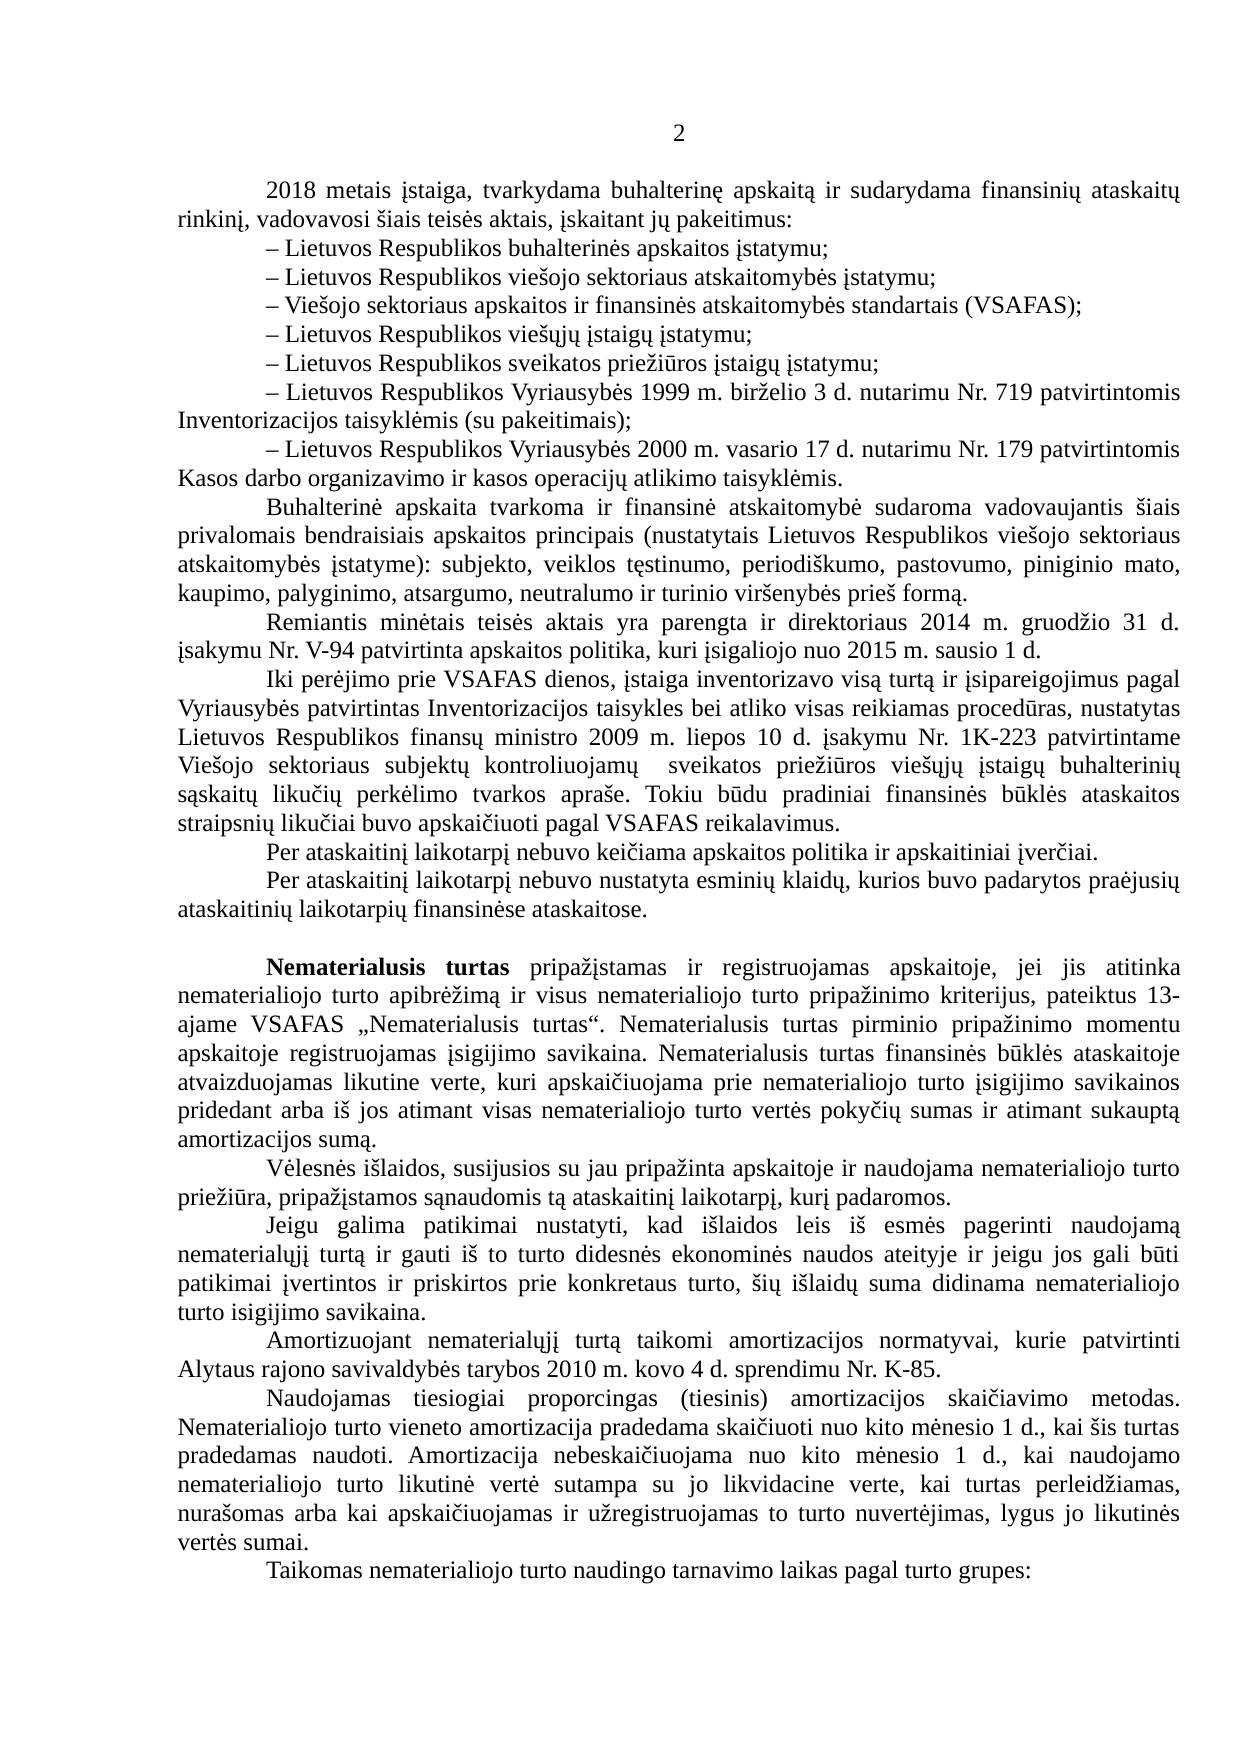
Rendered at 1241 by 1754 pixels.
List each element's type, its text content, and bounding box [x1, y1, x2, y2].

text – Lietuvos Respublikos Vyriausybės 2000 m. vasario 17 d. nutarimu Nr. 179 patvirtintomis Kasos darbo organizavimo ir kasos operacijų atlikimo taisyklėmis. [177, 434, 1181, 492]
text – Lietuvos Respublikos buhalterinės apskaitos įstatymu; [177, 233, 1181, 262]
text Buhalterinė apskaita tvarkoma ir finansinė atskaitomybė sudaroma vadovaujantis šiais privalomais bendraisiais apskaitos principais (nustatytais Lietuvos Respublikos viešojo sektoriaus atskaitomybės įstatyme): subjekto, veiklos tęstinumo, periodiškumo, pastovumo, piniginio mato, kaupimo, palyginimo, atsargumo, neutralumo ir turinio viršenybės prieš formą. [177, 492, 1181, 607]
text – Lietuvos Respublikos Vyriausybės 1999 m. birželio 3 d. nutarimu Nr. 719 patvirtintomis Inventorizacijos taisyklėmis (su pakeitimais); [177, 377, 1181, 434]
text Iki perėjimo prie VSAFAS dienos, įstaiga inventorizavo visą turtą ir įsipareigojimus pagal Vyriausybės patvirtintas Inventorizacijos taisykles bei atliko visas reikiamas procedūras, nustatytas Lietuvos Respublikos finansų ministro 2009 m. liepos 10 d. įsakymu Nr. 1K-223 patvirtintame Viešojo sektoriaus subjektų kontroliuojamų sveikatos priežiūros viešųjų įstaigų buhalterinių sąskaitų likučių perkėlimo tvarkos apraše. Tokiu būdu pradiniai finansinės būklės ataskaitos straipsnių likučiai buvo apskaičiuoti pagal VSAFAS reikalavimus. [177, 664, 1181, 837]
text – Lietuvos Respublikos sveikatos priežiūros įstaigų įstatymu; [177, 348, 1181, 377]
text Naudojamas tiesiogiai proporcingas (tiesinis) amortizacijos skaičiavimo metodas. Nematerialiojo turto vieneto amortizacija pradedama skaičiuoti nuo kito mėnesio 1 d., kai šis turtas pradedamas naudoti. Amortizacija nebeskaičiuojama nuo kito mėnesio 1 d., kai naudojamo nematerialiojo turto likutinė vertė sutampa su jo likvidacine verte, kai turtas perleidžiamas, nurašomas arba kai apskaičiuojamas ir užregistruojamas to turto nuvertėjimas, lygus jo likutinės vertės sumai. [177, 1383, 1181, 1556]
text Remiantis minėtais teisės aktais yra parengta ir direktoriaus 2014 m. gruodžio 31 d. įsakymu Nr. V-94 patvirtinta apskaitos politika, kuri įsigaliojo nuo 2015 m. sausio 1 d. [177, 607, 1181, 664]
text Taikomas nematerialiojo turto naudingo tarnavimo laikas pagal turto grupes: [177, 1556, 1181, 1584]
text Nematerialusis turtas pripažįstamas ir registruojamas apskaitoje, jei jis atitinka nematerialiojo turto apibrėžimą ir visus nematerialiojo turto pripažinimo kriterijus, pateiktus 13-ajame VSAFAS „Nematerialusis turtas“. Nematerialusis turtas pirminio pripažinimo momentu apskaitoje registruojamas įsigijimo savikaina. Nematerialusis turtas finansinės būklės ataskaitoje atvaizduojamas likutine verte, kuri apskaičiuojama prie nematerialiojo turto įsigijimo savikainos pridedant arba iš jos atimant visas nematerialiojo turto vertės pokyčių sumas ir atimant sukauptą amortizacijos sumą. [177, 952, 1181, 1153]
text Per ataskaitinį laikotarpį nebuvo nustatyta esminių klaidų, kurios buvo padarytos praėjusių ataskaitinių laikotarpių finansinėse ataskaitose. [177, 866, 1181, 923]
text – Lietuvos Respublikos viešųjų įstaigų įstatymu; [177, 319, 1181, 348]
text Jeigu galima patikimai nustatyti, kad išlaidos leis iš esmės pagerinti naudojamą nematerialųjį turtą ir gauti iš to turto didesnės ekonominės naudos ateityje ir jeigu jos gali būti patikimai įvertintos ir priskirtos prie konkretaus turto, šių išlaidų suma didinama nematerialiojo turto isigijimo savikaina. [177, 1211, 1181, 1326]
text Amortizuojant nematerialųjį turtą taikomi amortizacijos normatyvai, kurie patvirtinti Alytaus rajono savivaldybės tarybos 2010 m. kovo 4 d. sprendimu Nr. K-85. [177, 1326, 1181, 1383]
text Vėlesnės išlaidos, susijusios su jau pripažinta apskaitoje ir naudojama nematerialiojo turto priežiūra, pripažįstamos sąnaudomis tą ataskaitinį laikotarpį, kurį padaromos. [177, 1153, 1181, 1211]
text – Lietuvos Respublikos viešojo sektoriaus atskaitomybės įstatymu; [177, 262, 1181, 291]
text 2018 metais įstaiga, tvarkydama buhalterinę apskaitą ir sudarydama finansinių ataskaitų rinkinį, vadovavosi šiais teisės aktais, įskaitant jų pakeitimus: [177, 176, 1181, 233]
text – Viešojo sektoriaus apskaitos ir finansinės atskaitomybės standartais (VSAFAS); [177, 291, 1181, 319]
text Per ataskaitinį laikotarpį nebuvo keičiama apskaitos politika ir apskaitiniai įverčiai. [177, 837, 1181, 866]
